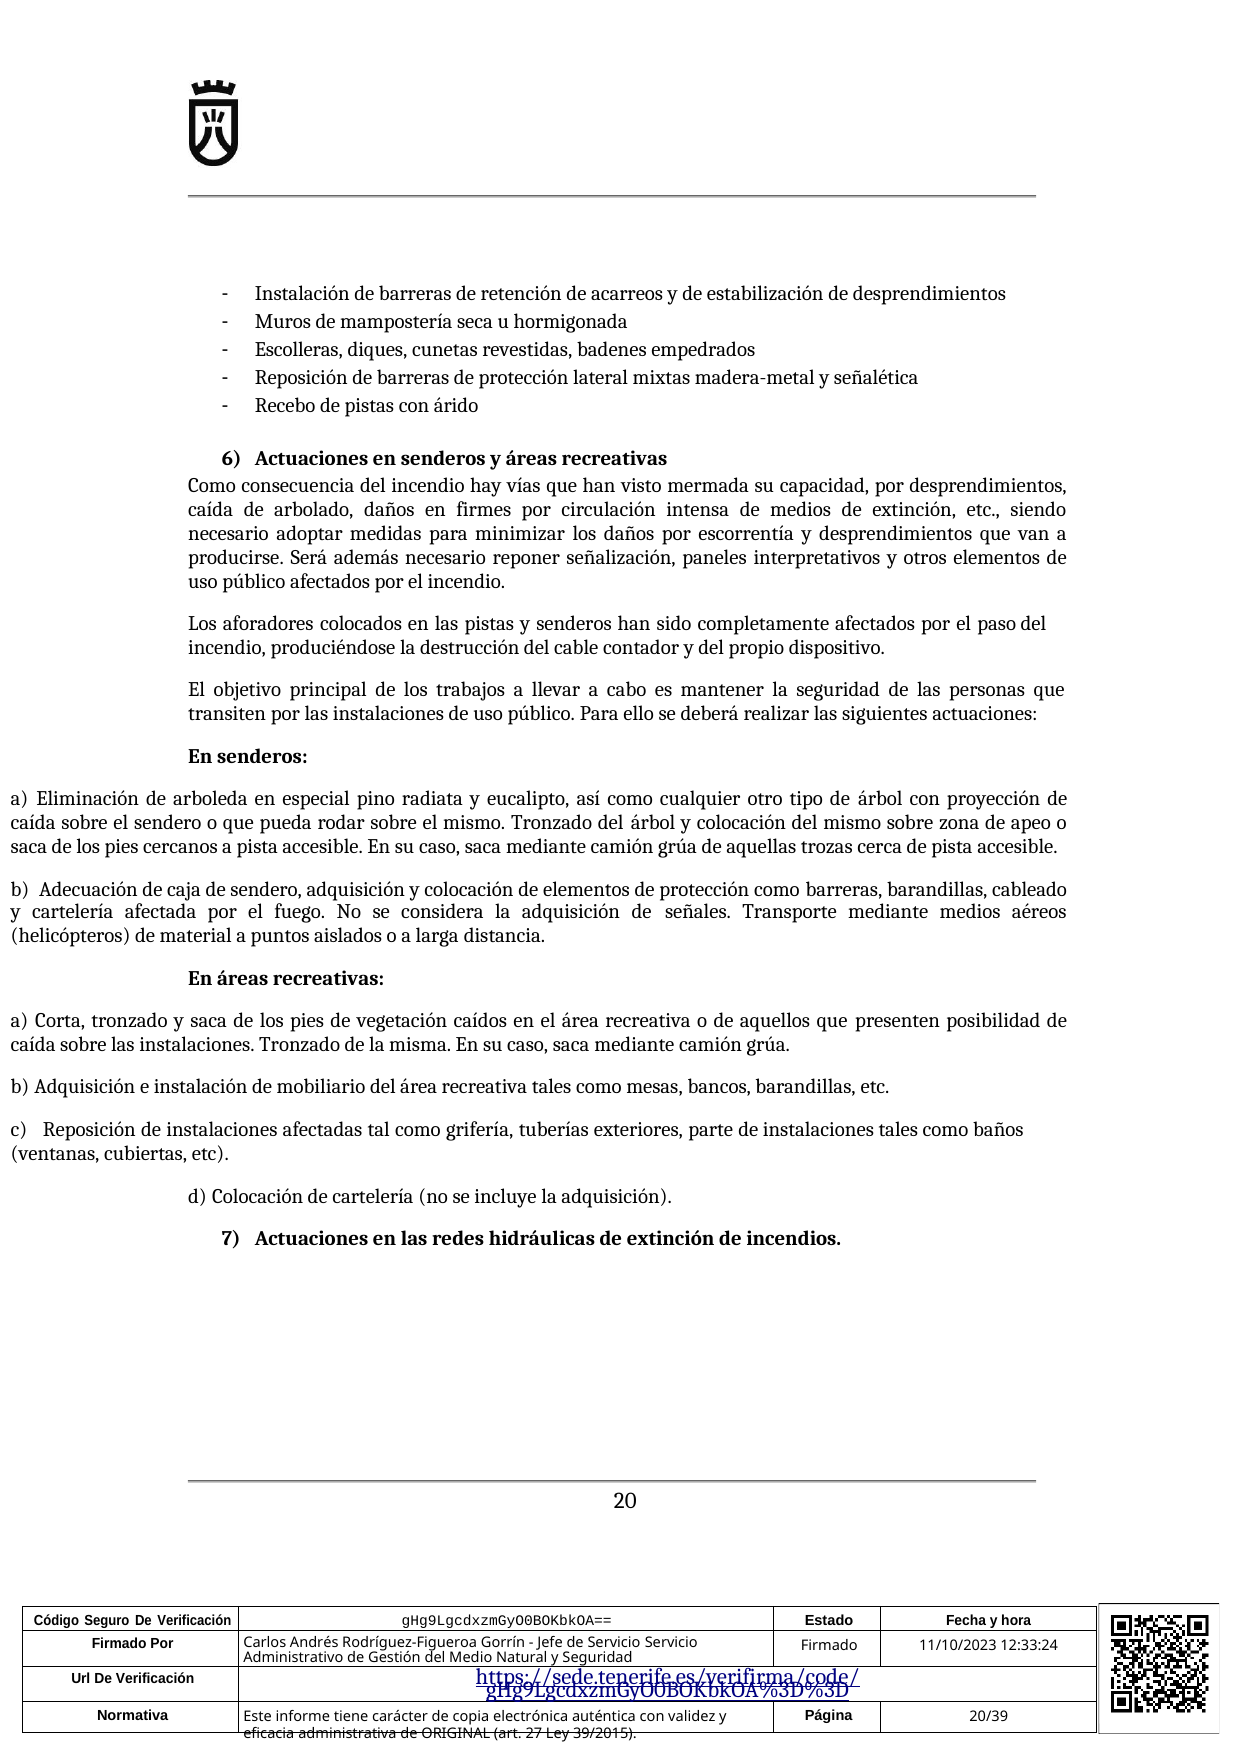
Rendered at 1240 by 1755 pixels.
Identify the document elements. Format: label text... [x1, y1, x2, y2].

list Corta, tronzado y saca de los pies de vegetación caídos en el área recreativa o de aquellos que presenten posibilidad de caída sobre las instalaciones. Tronzado de la misma. En su caso, saca mediante camión grúa. [10, 1009, 1067, 1057]
subtitle En áreas recreativas: [188, 967, 1156, 991]
list Actuaciones en senderos y áreas recreativas [222, 447, 1156, 471]
list Escolleras, diques, cunetas revestidas, badenes empedrados [222, 336, 1156, 361]
list Reposición de instalaciones afectadas tal como grifería, tuberías exteriores, parte de instalaciones tales como baños (ventanas, cubiertas, etc). [10, 1118, 1067, 1166]
text Como consecuencia del incendio hay vías que han visto mermada su capacidad, por desprendimientos, caída de arbolado, daños en firmes por circulación intensa de medios de extinción, etc., siendo necesario adoptar medidas para minimizar los daños por escorrentía y desprendimientos que van a producirse. Será además necesario reponer señalización, paneles interpretativos y otros elementos de uso público afectados por el incendio. [188, 474, 1067, 594]
list Actuaciones en las redes hidráulicas de extinción de incendios. [222, 1227, 1156, 1251]
list Recebo de pistas con árido [222, 392, 1156, 417]
list Eliminación de arboleda en especial pino radiata y eucalipto, así como cualquier otro tipo de árbol con proyección de caída sobre el sendero o que pueda rodar sobre el mismo. Tronzado del árbol y colocación del mismo sobre zona de apeo o saca de los pies cercanos a pista accesible. En su caso, saca mediante camión grúa de aquellas trozas cerca de pista accesible. [10, 787, 1067, 859]
subtitle En senderos: [188, 744, 1156, 768]
text Los aforadores colocados en las pistas y senderos han sido completamente afectados por el paso del incendio, produciéndose la destrucción del cable contador y del propio dispositivo. [188, 612, 1067, 660]
list Muros de mampostería seca u hormigonada [222, 308, 1156, 333]
list Colocación de cartelería (no se incluye la adquisición). [188, 1184, 1156, 1208]
list Instalación de barreras de retención de acarreos y de estabilización de desprendimientos [222, 280, 1156, 305]
list Adecuación de caja de sendero, adquisición y colocación de elementos de protección como barreras, barandillas, cableado y cartelería afectada por el fuego. No se considera la adquisición de señales. Transporte mediante medios aéreos (helicópteros) de material a puntos aislados o a larga distancia. [10, 877, 1067, 948]
list Reposición de barreras de protección lateral mixtas madera-metal y señalética [222, 364, 1156, 389]
text El objetivo principal de los trabajos a llevar a cabo es mantener la seguridad de las personas que transiten por las instalaciones de uso público. Para ello se deberá realizar las siguientes actuaciones: [188, 678, 1067, 726]
list Adquisición e instalación de mobiliario del área recreativa tales como mesas, bancos, barandillas, etc. [10, 1075, 1067, 1099]
